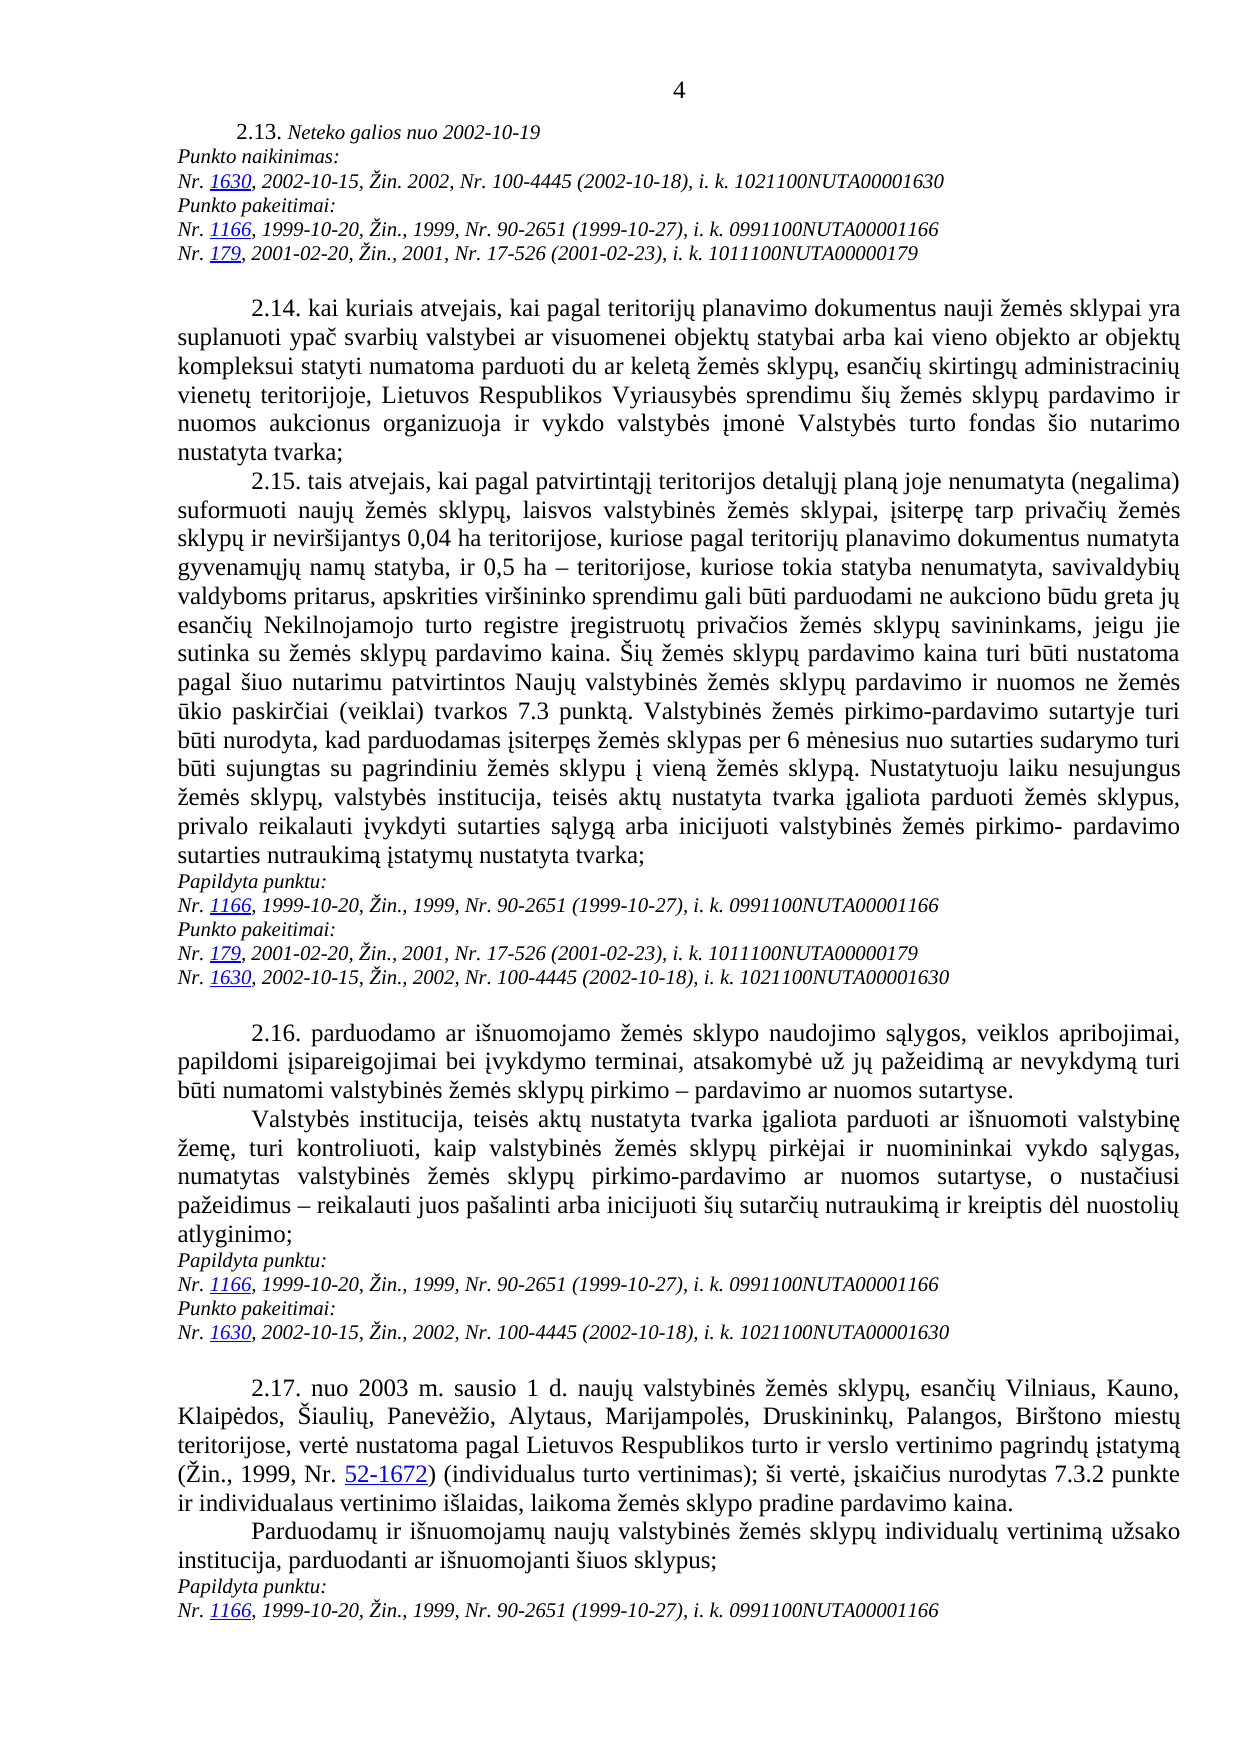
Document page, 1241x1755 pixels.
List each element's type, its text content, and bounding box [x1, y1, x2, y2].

text Nr. 1166, 1999-10-20, Žin., 1999, Nr. 90-2651 (1999-10-27), i. k. 0991100NUTA00001166 [177, 1272, 1181, 1296]
text 2.17. nuo 2003 m. sausio 1 d. naujų valstybinės žemės sklypų, esančių Vilniaus, Kauno, Klaipėdos, Šiaulių, Panevėžio, Alytaus, Marijampolės, Druskininkų, Palangos, Birštono miestų teritorijose, vertė nustatoma pagal Lietuvos Respublikos turto ir verslo vertinimo pagrindų įstatymą (Žin., 1999, Nr. 52-1672) (individualus turto vertinimas); ši vertė, įskaičius nurodytas 7.3.2 punkte ir individualaus vertinimo išlaidas, laikoma žemės sklypo pradine pardavimo kaina. [177, 1373, 1181, 1516]
text 2.16. parduodamo ar išnuomojamo žemės sklypo naudojimo sąlygos, veiklos apribojimai, papildomi įsipareigojimai bei įvykdymo terminai, atsakomybė už jų pažeidimą ar nevykdymą turi būti numatomi valstybinės žemės sklypų pirkimo – pardavimo ar nuomos sutartyse. [177, 1018, 1181, 1104]
text Nr. 179, 2001-02-20, Žin., 2001, Nr. 17-526 (2001-02-23), i. k. 1011100NUTA00000179 [177, 941, 1181, 965]
text Nr. 1630, 2002-10-15, Žin. 2002, Nr. 100-4445 (2002-10-18), i. k. 1021100NUTA00001630 [177, 168, 1181, 193]
text Valstybės institucija, teisės aktų nustatyta tvarka įgaliota parduoti ar išnuomoti valstybinę žemę, turi kontroliuoti, kaip valstybinės žemės sklypų pirkėjai ir nuomininkai vykdo sąlygas, numatytas valstybinės žemės sklypų pirkimo-pardavimo ar nuomos sutartyse, o nustačiusi pažeidimus – reikalauti juos pašalinti arba inicijuoti šių sutarčių nutraukimą ir kreiptis dėl nuostolių atlyginimo; [177, 1104, 1181, 1248]
text Papildyta punktu: [177, 1574, 1181, 1598]
text 2.13. Neteko galios nuo 2002-10-19 [177, 118, 1181, 144]
text Punkto pakeitimai: [177, 1296, 1181, 1320]
text Punkto naikinimas: [177, 144, 1181, 168]
text Parduodamų ir išnuomojamų naujų valstybinės žemės sklypų individualų vertinimą užsako institucija, parduodanti ar išnuomojanti šiuos sklypus; [177, 1516, 1181, 1574]
text Papildyta punktu: [177, 1248, 1181, 1272]
text 2.15. tais atvejais, kai pagal patvirtintąjį teritorijos detalųjį planą joje nenumatyta (negalima) suformuoti naujų žemės sklypų, laisvos valstybinės žemės sklypai, įsiterpę tarp privačių žemės sklypų ir neviršijantys 0,04 ha teritorijose, kuriose pagal teritorijų planavimo dokumentus numatyta gyvenamųjų namų statyba, ir 0,5 ha – teritorijose, kuriose tokia statyba nenumatyta, savivaldybių valdyboms pritarus, apskrities viršininko sprendimu gali būti parduodami ne aukciono būdu greta jų esančių Nekilnojamojo turto registre įregistruotų privačios žemės sklypų savininkams, jeigu jie sutinka su žemės sklypų pardavimo kaina. Šių žemės sklypų pardavimo kaina turi būti nustatoma pagal šiuo nutarimu patvirtintos Naujų valstybinės žemės sklypų pardavimo ir nuomos ne žemės ūkio paskirčiai (veiklai) tvarkos 7.3 punktą. Valstybinės žemės pirkimo-pardavimo sutartyje turi būti nurodyta, kad parduodamas įsiterpęs žemės sklypas per 6 mėnesius nuo sutarties sudarymo turi būti sujungtas su pagrindiniu žemės sklypu į vieną žemės sklypą. Nustatytuoju laiku nesujungus žemės sklypų, valstybės institucija, teisės aktų nustatyta tvarka įgaliota parduoti žemės sklypus, privalo reikalauti įvykdyti sutarties sąlygą arba inicijuoti valstybinės žemės pirkimo- pardavimo sutarties nutraukimą įstatymų nustatyta tvarka; [177, 466, 1181, 868]
text 2.14. kai kuriais atvejais, kai pagal teritorijų planavimo dokumentus nauji žemės sklypai yra suplanuoti ypač svarbių valstybei ar visuomenei objektų statybai arba kai vieno objekto ar objektų kompleksui statyti numatoma parduoti du ar keletą žemės sklypų, esančių skirtingų administracinių vienetų teritorijoje, Lietuvos Respublikos Vyriausybės sprendimu šių žemės sklypų pardavimo ir nuomos aukcionus organizuoja ir vykdo valstybės įmonė Valstybės turto fondas šio nutarimo nustatyta tvarka; [177, 293, 1181, 466]
text Nr. 179, 2001-02-20, Žin., 2001, Nr. 17-526 (2001-02-23), i. k. 1011100NUTA00000179 [177, 241, 1181, 265]
text Nr. 1166, 1999-10-20, Žin., 1999, Nr. 90-2651 (1999-10-27), i. k. 0991100NUTA00001166 [177, 893, 1181, 917]
text Nr. 1166, 1999-10-20, Žin., 1999, Nr. 90-2651 (1999-10-27), i. k. 0991100NUTA00001166 [177, 217, 1181, 241]
text Nr. 1630, 2002-10-15, Žin., 2002, Nr. 100-4445 (2002-10-18), i. k. 1021100NUTA00001630 [177, 1320, 1181, 1344]
text Punkto pakeitimai: [177, 193, 1181, 217]
text Papildyta punktu: [177, 868, 1181, 893]
text Nr. 1630, 2002-10-15, Žin., 2002, Nr. 100-4445 (2002-10-18), i. k. 1021100NUTA00001630 [177, 965, 1181, 989]
text Nr. 1166, 1999-10-20, Žin., 1999, Nr. 90-2651 (1999-10-27), i. k. 0991100NUTA00001166 [177, 1598, 1181, 1622]
text Punkto pakeitimai: [177, 917, 1181, 941]
